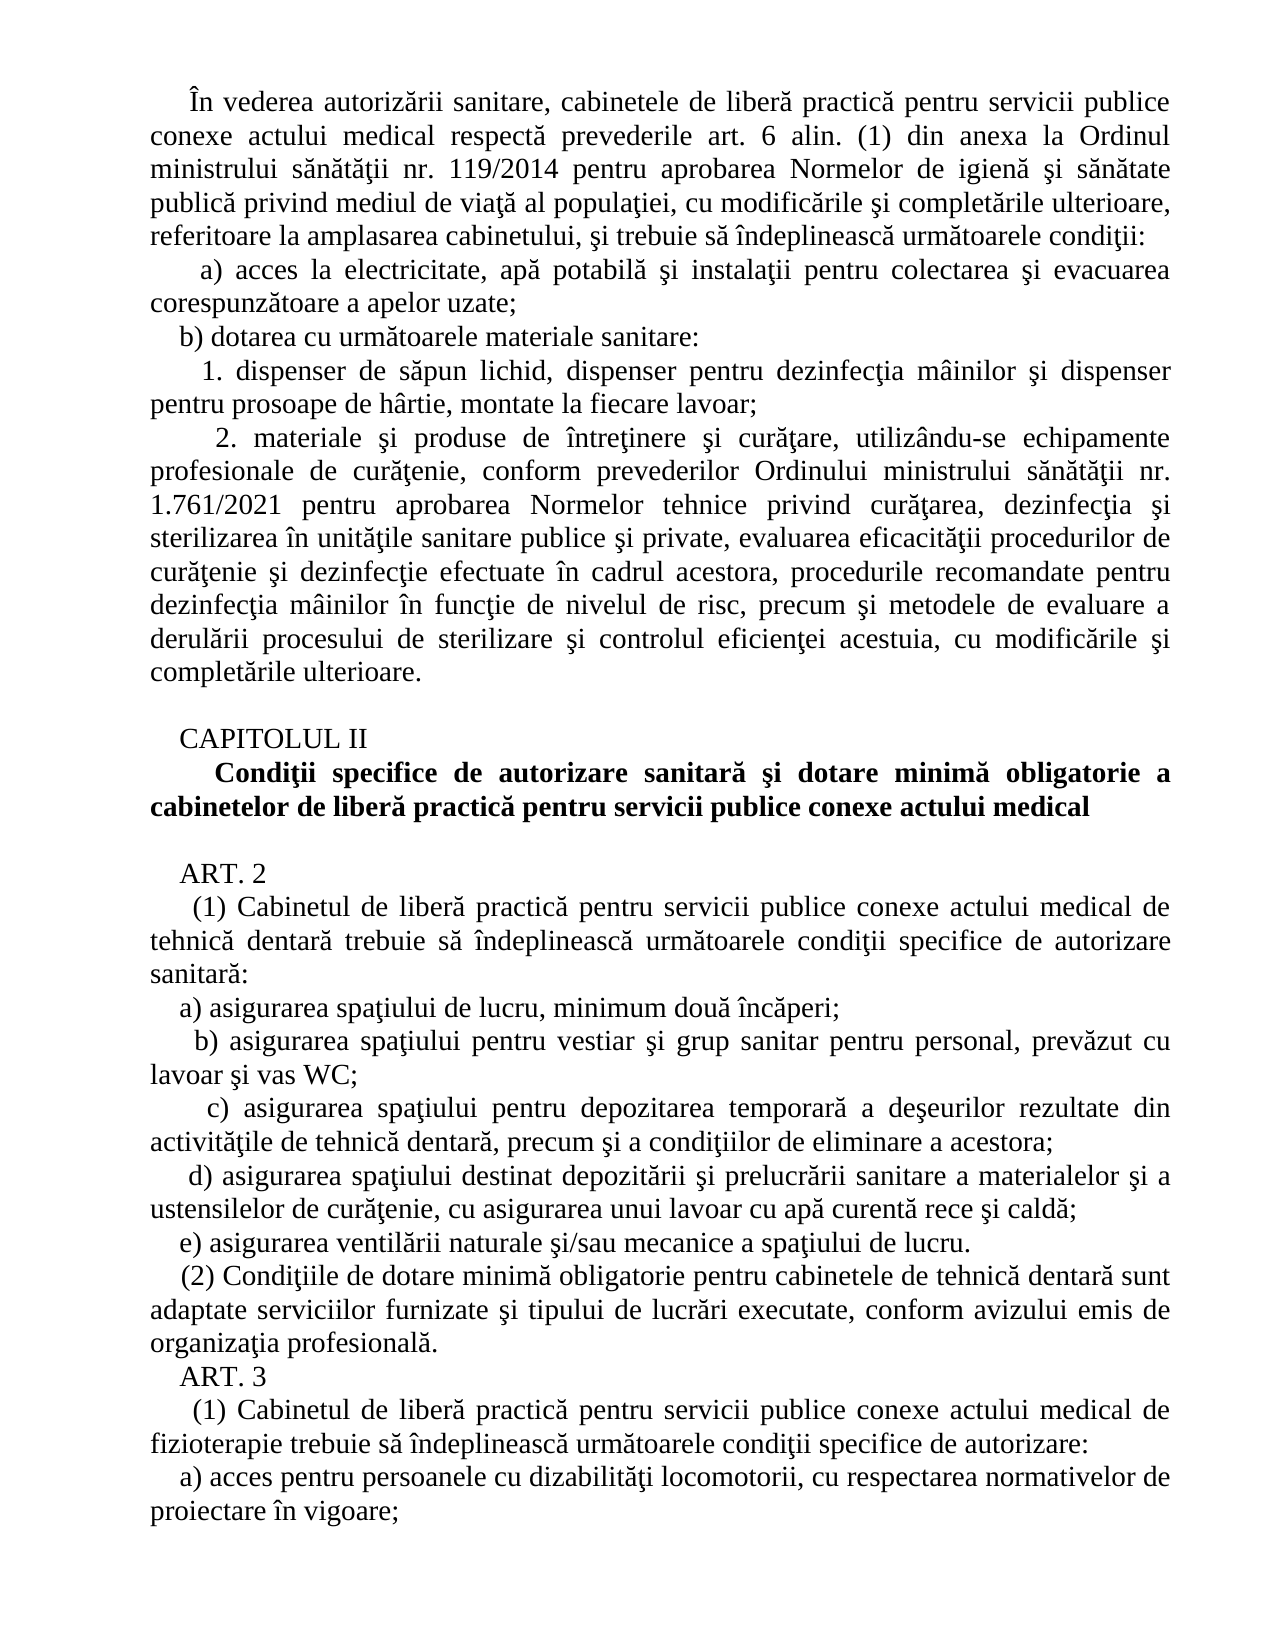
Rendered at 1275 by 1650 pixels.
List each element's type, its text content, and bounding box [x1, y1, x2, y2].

text 1. dispenser de săpun lichid, dispenser pentru dezinfecţia mâinilor şi dispenser pentru prosoape de hârtie, montate la fiecare lavoar; [150, 353, 1172, 420]
text În vederea autorizării sanitare, cabinetele de liberă practică pentru servicii publice conexe actului medical respectă prevederile art. 6 alin. (1) din anexa la Ordinul ministrului sănătăţii nr. 119/2014 pentru aprobarea Normelor de igienă şi sănătate publică privind mediul de viaţă al populaţiei, cu modificările şi completările ulterioare, referitoare la amplasarea cabinetului, şi trebuie să îndeplinească următoarele condiţii: [150, 84, 1172, 252]
text a) asigurarea spaţiului de lucru, minimum două încăperi; [150, 990, 1172, 1023]
text c) asigurarea spaţiului pentru depozitarea temporară a deşeurilor rezultate din activităţile de tehnică dentară, precum şi a condiţiilor de eliminare a acestora; [150, 1091, 1172, 1158]
text (2) Condiţiile de dotare minimă obligatorie pentru cabinetele de tehnică dentară sunt adaptate serviciilor furnizate şi tipului de lucrări executate, conform avizului emis de organizaţia profesională. [150, 1258, 1172, 1359]
text d) asigurarea spaţiului destinat depozitării şi prelucrării sanitare a materialelor şi a ustensilelor de curăţenie, cu asigurarea unui lavoar cu apă curentă rece şi caldă; [150, 1158, 1172, 1225]
text e) asigurarea ventilării naturale şi/sau mecanice a spaţiului de lucru. [150, 1225, 1172, 1258]
text CAPITOLUL II [150, 722, 1172, 755]
text 2. materiale şi produse de întreţinere şi curăţare, utilizându-se echipamente profesionale de curăţenie, conform prevederilor Ordinului ministrului sănătăţii nr. 1.761/2021 pentru aprobarea Normelor tehnice privind curăţarea, dezinfecţia şi sterilizarea în unităţile sanitare publice şi private, evaluarea eficacităţii procedurilor de curăţenie şi dezinfecţie efectuate în cadrul acestora, procedurile recomandate pentru dezinfecţia mâinilor în funcţie de nivelul de risc, precum şi metodele de evaluare a derulării procesului de sterilizare şi controlul eficienţei acestuia, cu modificările şi completările ulterioare. [150, 420, 1172, 688]
text ART. 2 [150, 856, 1172, 889]
text a) acces la electricitate, apă potabilă şi instalaţii pentru colectarea şi evacuarea corespunzătoare a apelor uzate; [150, 252, 1172, 319]
text (1) Cabinetul de liberă practică pentru servicii publice conexe actului medical de fizioterapie trebuie să îndeplinească următoarele condiţii specifice de autorizare: [150, 1392, 1172, 1459]
text b) asigurarea spaţiului pentru vestiar şi grup sanitar pentru personal, prevăzut cu lavoar şi vas WC; [150, 1023, 1172, 1091]
text ART. 3 [150, 1359, 1172, 1392]
text Condiţii specifice de autorizare sanitară şi dotare minimă obligatorie a cabinetelor de liberă practică pentru servicii publice conexe actului medical [150, 755, 1172, 822]
text b) dotarea cu următoarele materiale sanitare: [150, 319, 1172, 353]
text (1) Cabinetul de liberă practică pentru servicii publice conexe actului medical de tehnică dentară trebuie să îndeplinească următoarele condiţii specifice de autorizare sanitară: [150, 889, 1172, 990]
text a) acces pentru persoanele cu dizabilităţi locomotorii, cu respectarea normativelor de proiectare în vigoare; [150, 1459, 1172, 1527]
